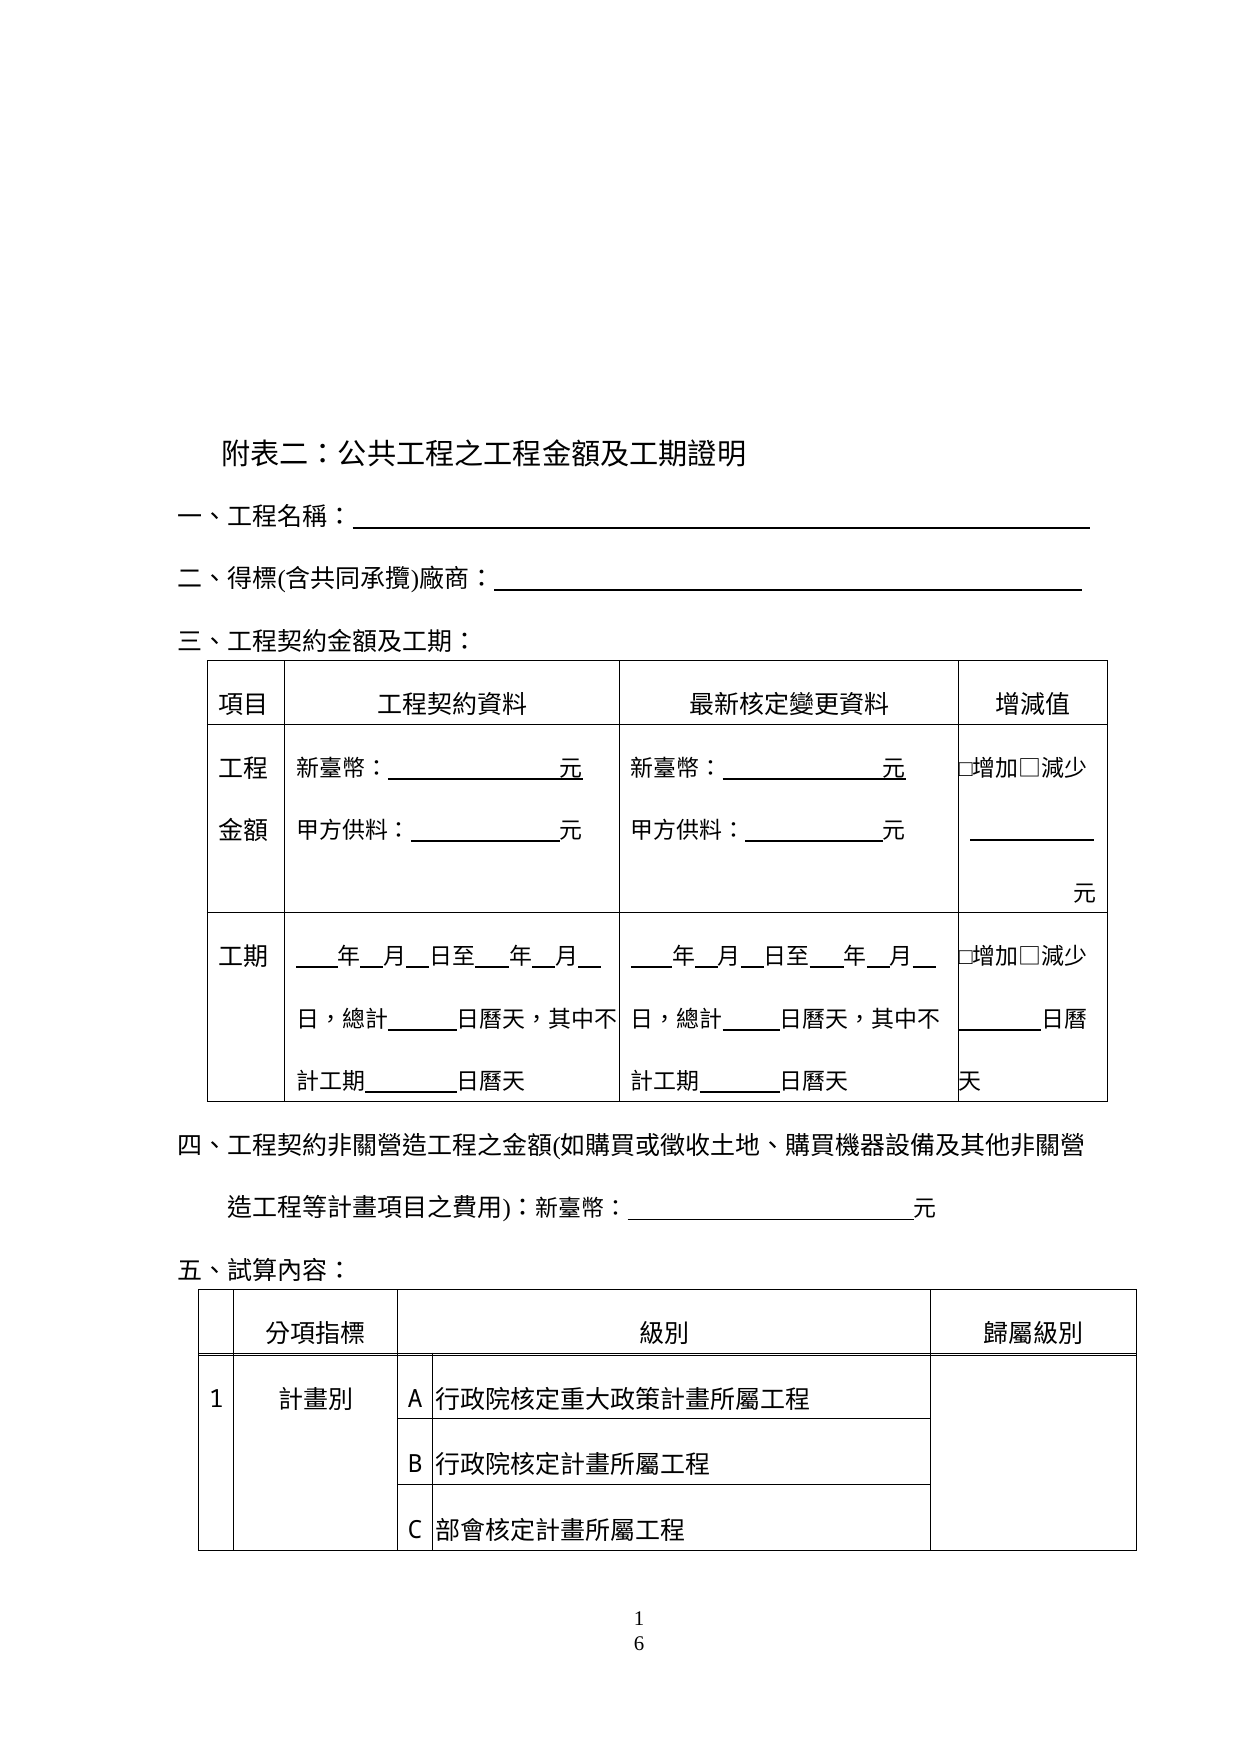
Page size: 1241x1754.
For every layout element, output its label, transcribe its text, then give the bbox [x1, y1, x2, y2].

table_cell 新臺幣： 元 甲方供料： 元 [285, 725, 619, 912]
table_cell [931, 1356, 1136, 1549]
table_header [199, 1290, 233, 1353]
table_cell 工期 [208, 913, 284, 1101]
table_cell 1 [199, 1356, 233, 1549]
text 五、試算內容： [177, 1227, 1157, 1289]
table_header 工程契約資料 [285, 661, 619, 723]
text 一、工程名稱： [177, 472, 1092, 535]
text 附表二：公共工程之工程金額及工期證明 [177, 410, 1092, 472]
table_cell 工程 金額 [208, 725, 284, 912]
table_header 增減值 [959, 661, 1107, 723]
table_header 級別 [398, 1290, 930, 1353]
text 三、工程契約金額及工期： [177, 597, 1092, 660]
table_cell 新臺幣： 元 甲方供料： 元 [620, 725, 958, 912]
table_cell 部會核定計畫所屬工程 [433, 1485, 930, 1549]
table_cell 計畫別 [234, 1356, 397, 1549]
table_cell □增加□減少 日曆天 [959, 913, 1107, 1101]
table_header 最新核定變更資料 [620, 661, 958, 723]
table_cell B [398, 1419, 432, 1484]
table_cell A [398, 1356, 432, 1418]
text 四、工程契約非關營造工程之金額(如購買或徵收土地、購買機器設備及其他非關營造工程等計畫項目之費用)：新臺幣： 元 [177, 1102, 1092, 1227]
table_header 項目 [208, 661, 284, 723]
text 二、得標(含共同承攬)廠商： [177, 535, 1092, 597]
table_cell 行政院核定計畫所屬工程 [433, 1419, 930, 1484]
table_cell □增加□減少 元 [959, 725, 1107, 912]
table_header 分項指標 [234, 1290, 397, 1353]
table_header 歸屬級別 [931, 1290, 1136, 1353]
table_cell C [398, 1485, 432, 1549]
table_cell 年 月 日至 年 月 日，總計 日曆天，其中不計工期 日曆天 [620, 913, 958, 1101]
table_cell 年 月 日至 年 月 日，總計 日曆天，其中不計工期 日曆天 [285, 913, 619, 1101]
table_cell 行政院核定重大政策計畫所屬工程 [433, 1356, 930, 1418]
